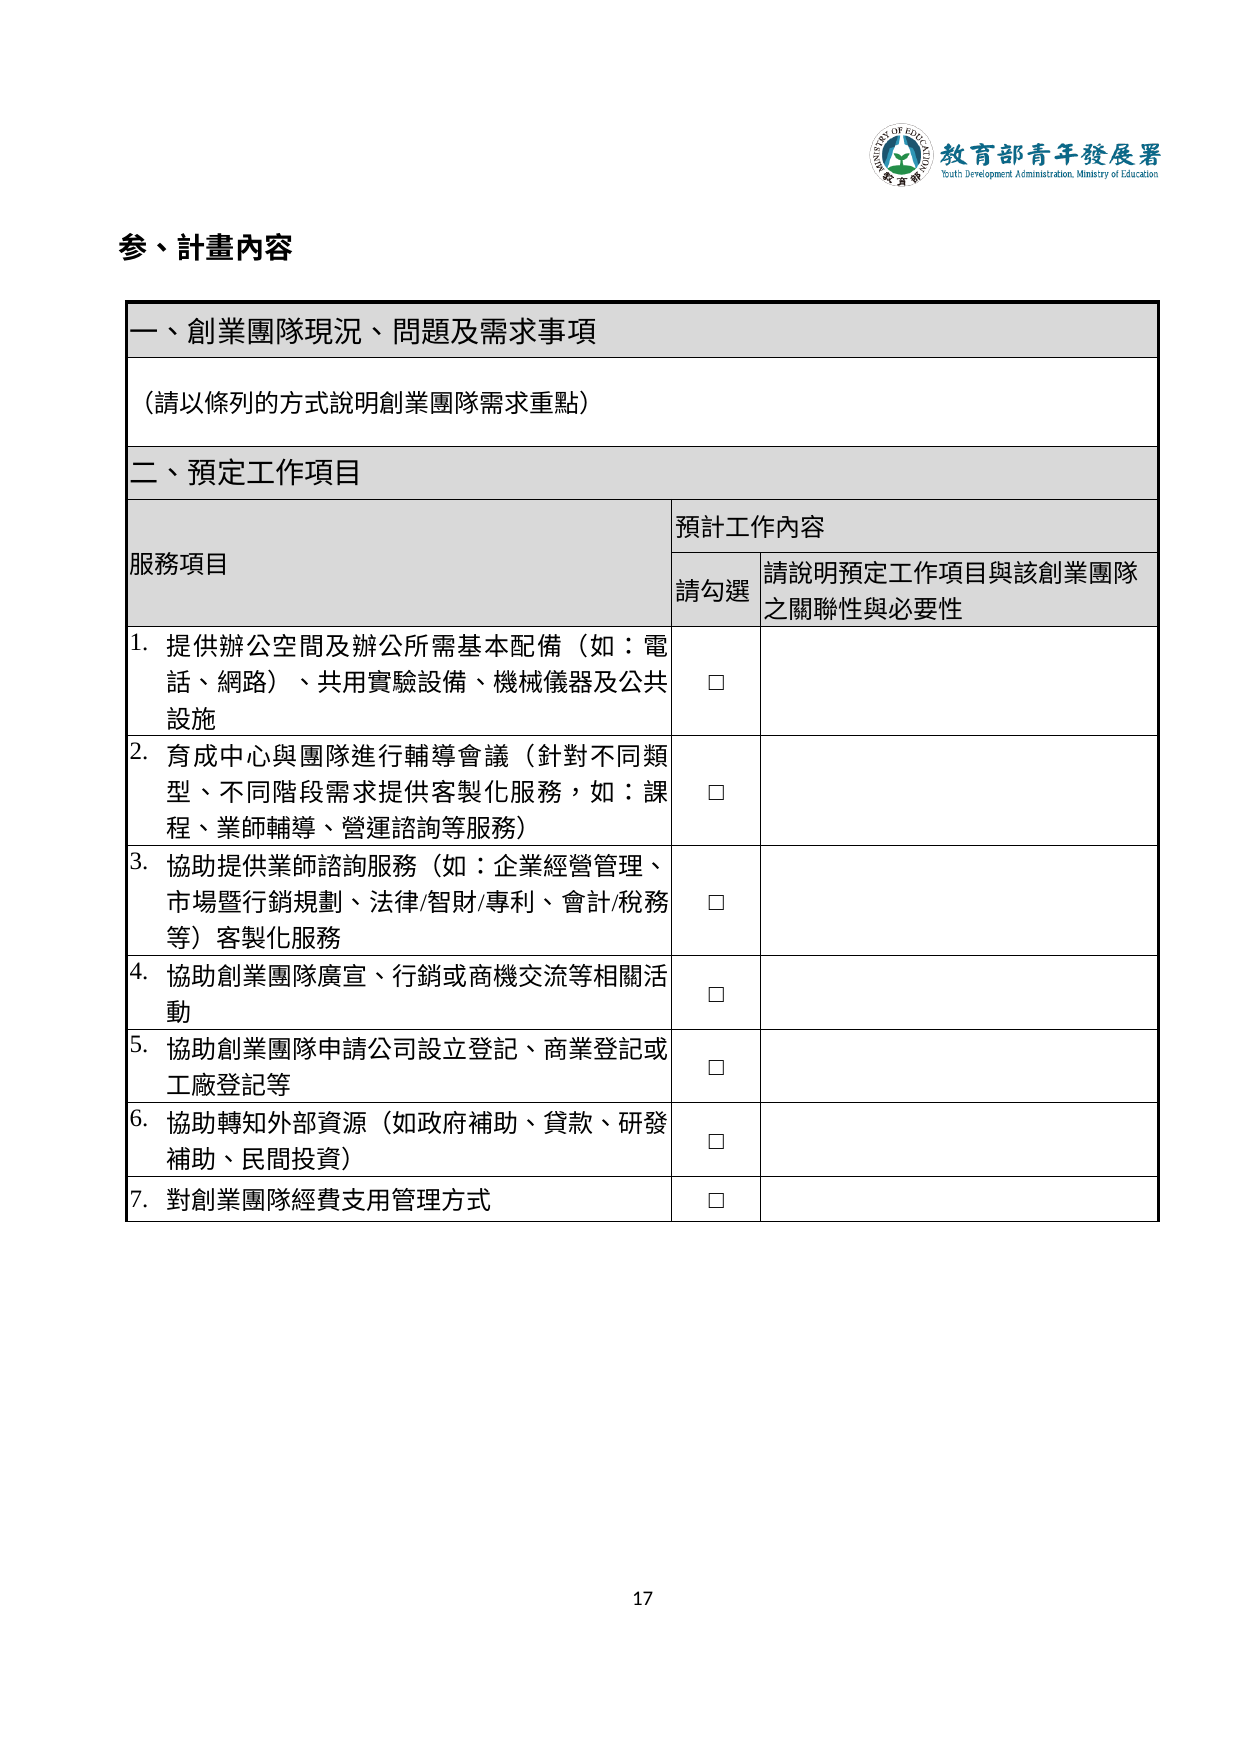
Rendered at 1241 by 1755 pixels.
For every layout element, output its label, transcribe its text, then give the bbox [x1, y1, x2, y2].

table_cell □ [672, 736, 760, 845]
table_cell 3. [128, 846, 164, 955]
text 参、計畫內容 [118, 224, 1167, 267]
table_cell □ [672, 1030, 760, 1102]
table_cell 請說明預定工作項目與該創業團隊之關聯性與必要性 [761, 553, 1157, 626]
table_cell [761, 736, 1157, 845]
table_cell [761, 1103, 1157, 1176]
table_cell 請勾選 [672, 553, 760, 626]
table_cell [761, 627, 1157, 735]
table_cell □ [672, 956, 760, 1028]
table_cell □ [672, 627, 760, 735]
table_cell 對創業團隊經費支用管理方式 [164, 1177, 671, 1221]
table_cell □ [672, 846, 760, 955]
table_cell [761, 1177, 1157, 1221]
table_cell 協助轉知外部資源（如政府補助、貸款、研發補助、民間投資） [164, 1103, 671, 1176]
table_cell 協助創業團隊廣宣、行銷或商機交流等相關活動 [164, 956, 671, 1028]
table_cell 二、預定工作項目 [128, 447, 1157, 499]
table_cell 協助創業團隊申請公司設立登記、商業登記或工廠登記等 [164, 1030, 671, 1102]
table_cell 育成中心與團隊進行輔導會議（針對不同類型、不同階段需求提供客製化服務，如：課程、業師輔導、營運諮詢等服務） [164, 736, 671, 845]
table_cell [761, 1030, 1157, 1102]
table_cell 預計工作內容 [672, 500, 1157, 552]
table_cell 7. [128, 1177, 164, 1221]
table_cell [761, 846, 1157, 955]
table_cell [761, 956, 1157, 1028]
table_cell 提供辦公空間及辦公所需基本配備（如：電話、網路）、共用實驗設備、機械儀器及公共設施 [164, 627, 671, 735]
table_cell □ [672, 1177, 760, 1221]
table_cell 1. [128, 627, 164, 735]
table_cell 服務項目 [128, 500, 671, 626]
table_cell 6. [128, 1103, 164, 1176]
table_cell 5. [128, 1030, 164, 1102]
table_cell 2. [128, 736, 164, 845]
table_cell （請以條列的方式說明創業團隊需求重點） [128, 358, 1157, 446]
table_header 一、創業團隊現況、問題及需求事項 [128, 304, 1157, 357]
table_cell 4. [128, 956, 164, 1028]
table_cell 協助提供業師諮詢服務（如：企業經營管理、市場暨行銷規劃、法律/智財/專利、會計/稅務等）客製化服務 [164, 846, 671, 955]
table_cell □ [672, 1103, 760, 1176]
